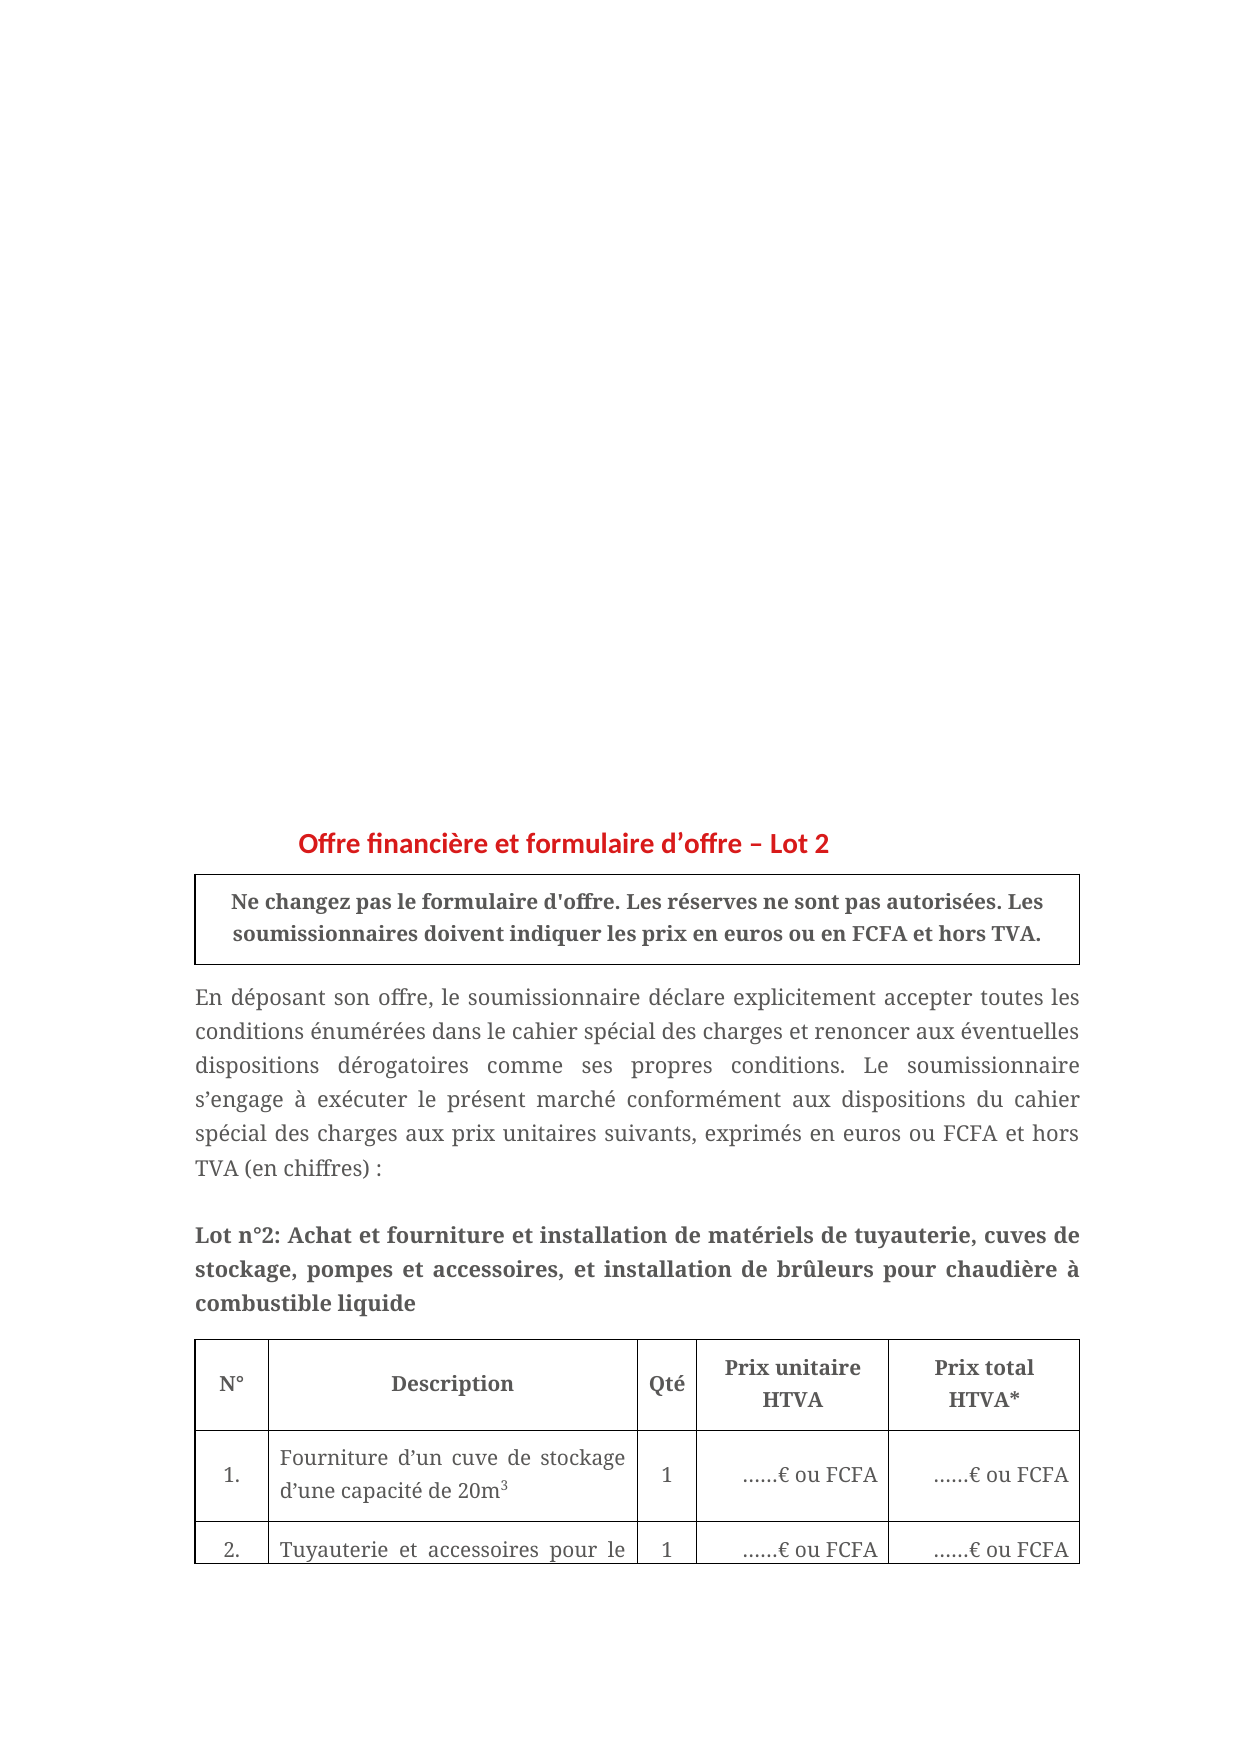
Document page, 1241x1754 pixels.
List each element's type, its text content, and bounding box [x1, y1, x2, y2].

table_cell 1 [638, 1431, 696, 1521]
table_cell ……€ ou FCFA [889, 1522, 1079, 1563]
table_header Qté [638, 1340, 696, 1430]
table_cell 1 [638, 1522, 696, 1563]
table_header Prix total HTVA* [889, 1340, 1079, 1430]
table_header Description [269, 1340, 637, 1430]
table_cell ……€ ou FCFA [889, 1431, 1079, 1521]
text En déposant son offre, le soumissionnaire déclare explicitement accepter toutes les conditions énumérées dans le cahier spécial des charges et renoncer aux éventuelles dispositions dérogatoires comme ses propres conditions. Le soumissionnaire s’engage à exécuter le présent marché conformément aux dispositions du cahier spécial des charges aux prix unitaires suivants, exprimés en euros ou FCFA et hors TVA (en chiffres) : [195, 982, 1081, 1182]
text Lot n°2: Achat et fourniture et installation de matériels de tuyauterie, cuves de stockage, pompes et accessoires, et installation de brûleurs pour chaudière à combustible liquide [195, 1220, 1081, 1318]
table_cell ……€ ou FCFA [697, 1522, 888, 1563]
table_cell ……€ ou FCFA [697, 1431, 888, 1521]
table_cell Fourniture d’un cuve de stockage d’une capacité de 20m3 [269, 1431, 637, 1521]
table_cell 1. [196, 1431, 268, 1521]
table_header Prix unitaire HTVA [697, 1340, 888, 1430]
table_cell Tuyauterie et accessoires pour le [269, 1522, 637, 1563]
subtitle Offre financière et formulaire d’offre – Lot 2 [298, 825, 1081, 861]
table_header N° [196, 1340, 268, 1430]
table_header Ne changez pas le formulaire d'offre. Les réserves ne sont pas autorisées. Les soumissionnaires doivent indiquer les prix en euros ou en FCFA et hors TVA. [196, 875, 1079, 964]
table_cell 2. [196, 1522, 268, 1563]
